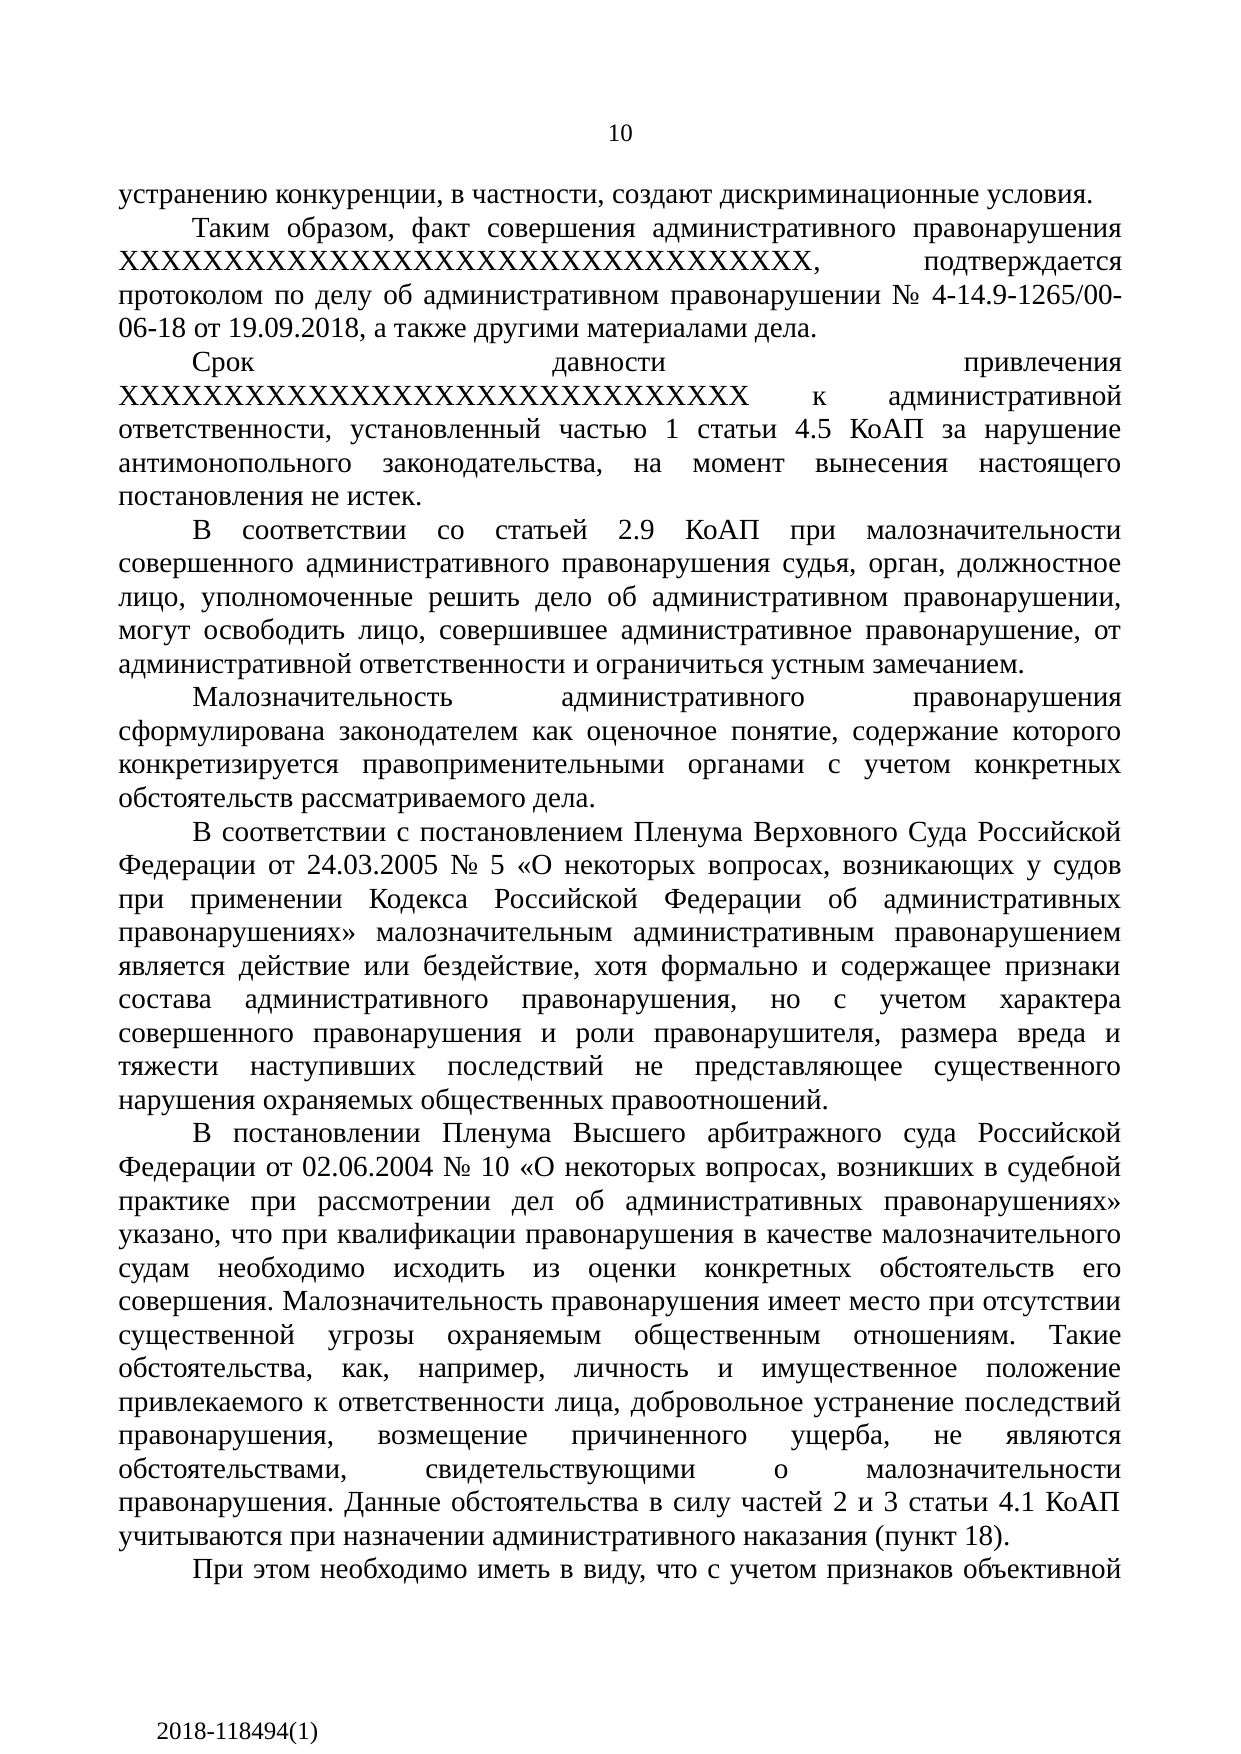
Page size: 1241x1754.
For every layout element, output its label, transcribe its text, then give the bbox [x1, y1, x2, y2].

text Срок давности привлечения XXXXXXXXXXXXXXXXXXXXXXXXXXXXXX к административной ответственности, установленный частью 1 статьи 4.5 КоАП за нарушение антимонопольного законодательства, на момент вынесения настоящего постановления не истек. [118, 344, 1122, 512]
text Таким образом, факт совершения административного правонарушения XXXXXXXXXXXXXXXXXXXXXXXXXXXXXXXXX, подтверждается протоколом по делу об административном правонарушении № 4-14.9-1265/00-06-18 от 19.09.2018, а также другими материалами дела. [118, 210, 1122, 344]
text устранению конкуренции, в частности, создают дискриминационные условия. [118, 176, 1122, 210]
text В постановлении Пленума Высшего арбитражного суда Российской Федерации от 02.06.2004 № 10 «О некоторых вопросах, возникших в судебной практике при рассмотрении дел об административных правонарушениях» указано, что при квалификации правонарушения в качестве малозначительного судам необходимо исходить из оценки конкретных обстоятельств его совершения. Малозначительность правонарушения имеет место при отсутствии существенной угрозы охраняемым общественным отношениям. Такие обстоятельства, как, например, личность и имущественное положение привлекаемого к ответственности лица, добровольное устранение последствий правонарушения, возмещение причиненного ущерба, не являются обстоятельствами, свидетельствующими о малозначительности правонарушения. Данные обстоятельства в силу частей 2 и 3 статьи 4.1 КоАП учитываются при назначении административного наказания (пункт 18). [118, 1116, 1122, 1552]
text При этом необходимо иметь в виду, что с учетом признаков объективной [118, 1552, 1122, 1585]
text Малозначительность административного правонарушения сформулирована законодателем как оценочное понятие, содержание которого конкретизируется правоприменительными органами с учетом конкретных обстоятельств рассматриваемого дела. [118, 679, 1122, 814]
text В соответствии со статьей 2.9 КоАП при малозначительности совершенного административного правонарушения судья, орган, должностное лицо, уполномоченные решить дело об административном правонарушении, могут освободить лицо, совершившее административное правонарушение, от административной ответственности и ограничиться устным замечанием. [118, 512, 1122, 679]
text В соответствии с постановлением Пленума Верховного Суда Российской Федерации от 24.03.2005 № 5 «О некоторых вопросах, возникающих у судов при применении Кодекса Российской Федерации об административных правонарушениях» малозначительным административным правонарушением является действие или бездействие, хотя формально и содержащее признаки состава административного правонарушения, но с учетом характера совершенного правонарушения и роли правонарушителя, размера вреда и тяжести наступивших последствий не представляющее существенного нарушения охраняемых общественных правоотношений. [118, 814, 1122, 1116]
